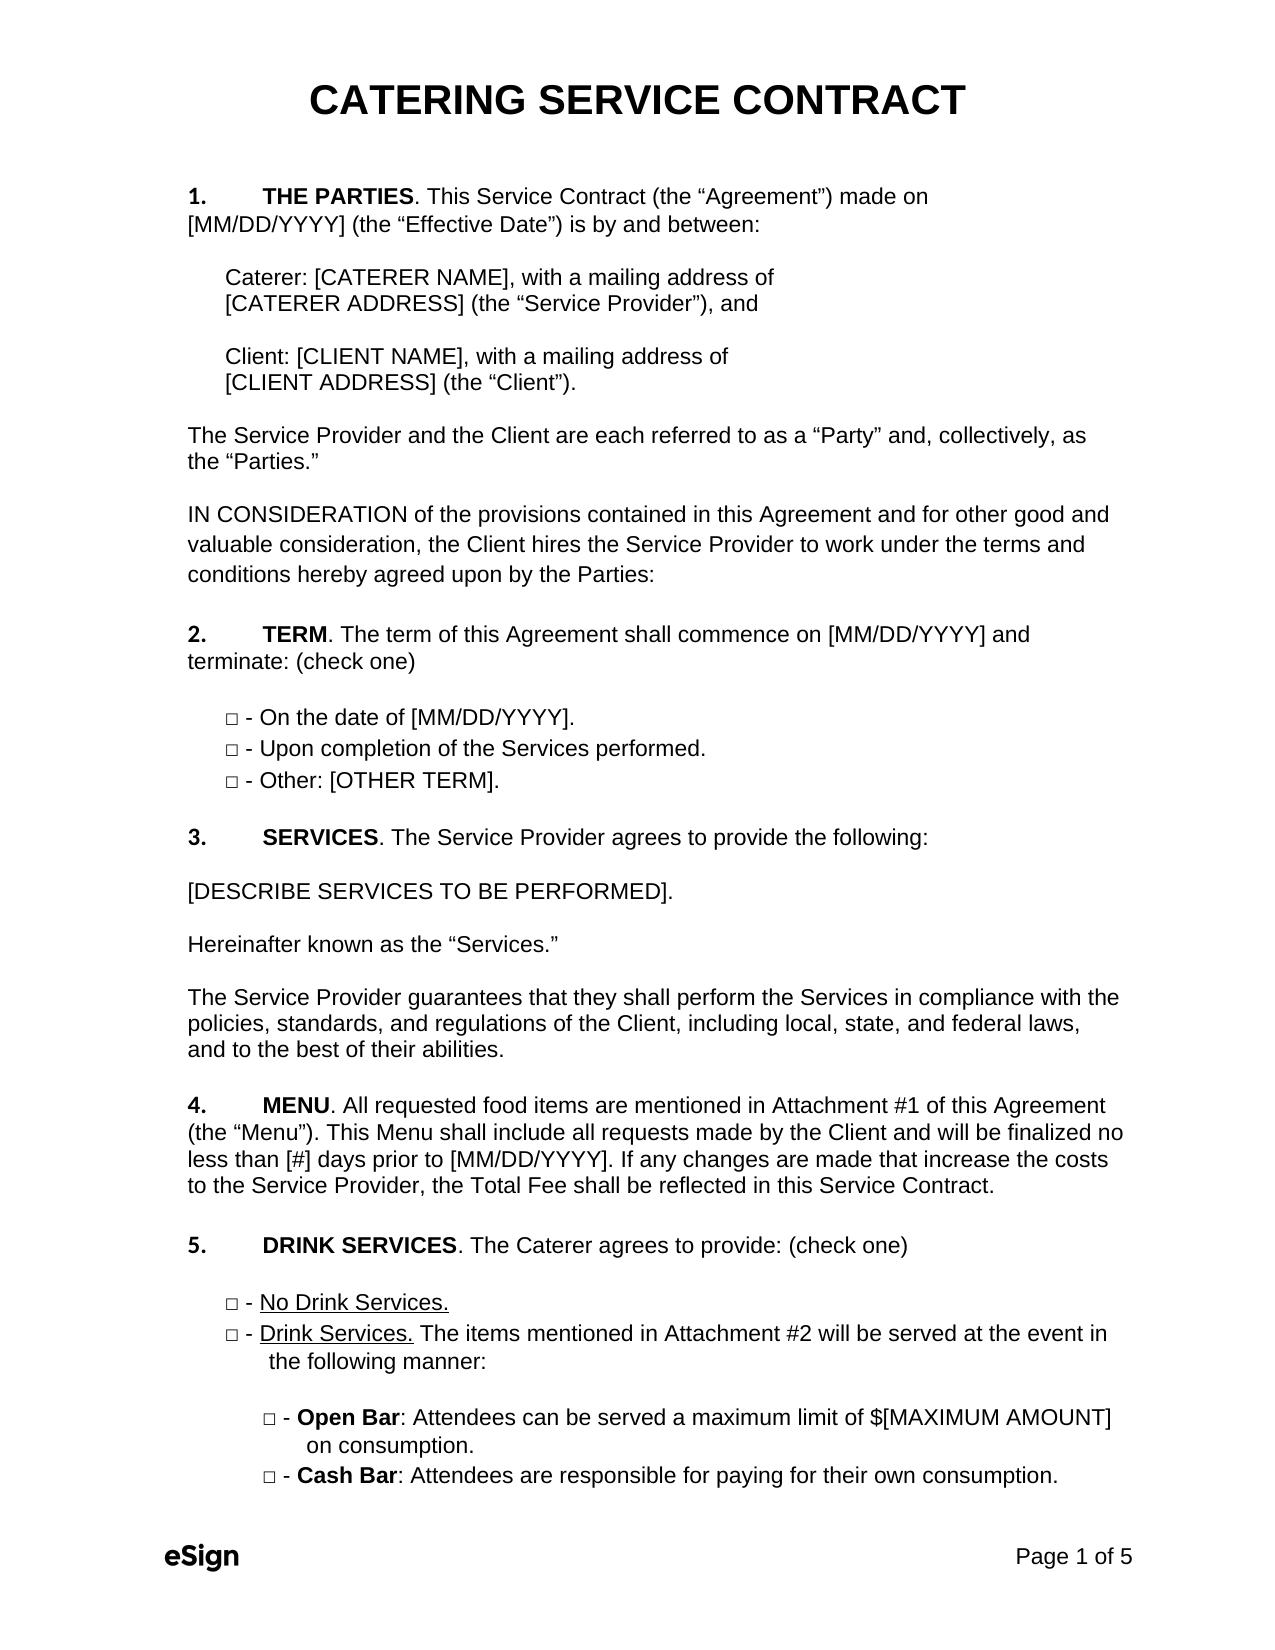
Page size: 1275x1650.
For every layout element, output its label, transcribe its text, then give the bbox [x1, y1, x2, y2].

text ☐ - Drink Services. The items mentioned in Attachment #2 will be served at the event in [225, 1317, 1125, 1348]
text on consumption. [262, 1432, 1125, 1459]
text [DESCRIBE SERVICES TO BE PERFORMED]. [187, 878, 1125, 904]
list Client: [CLIENT NAME], with a mailing address of [225, 343, 1125, 369]
list The Service Provider and the Client are each referred to as a “Party” and, collectively, as the “Parties.” [187, 422, 1125, 474]
list The Service Provider guarantees that they shall perform the Services in compliance with the policies, standards, and regulations of the Client, including local, state, and federal laws, and to the best of their abilities. [187, 983, 1125, 1062]
list MENU. All requested food items are mentioned in Attachment #1 of this Agreement (the “Menu”). This Menu shall include all requests made by the Client and will be finalized no less than [#] days prior to [MM/DD/YYYY]. If any changes are made that increase the costs to the Service Provider, the Total Fee shall be reflected in this Service Contract. [187, 1089, 1125, 1229]
text ☐ - Open Bar: Attendees can be served a maximum limit of $[MAXIMUM AMOUNT] [262, 1401, 1125, 1432]
list THE PARTIES. This Service Contract (the “Agreement”) made on [187, 180, 1125, 211]
text the following manner: [225, 1348, 1125, 1375]
list Hereinafter known as the “Services.” [187, 931, 1125, 957]
list [CLIENT ADDRESS] (the “Client”). [225, 369, 1125, 395]
text ☐ - Cash Bar: Attendees are responsible for paying for their own consumption. [262, 1459, 1125, 1490]
list IN CONSIDERATION of the provisions contained in this Agreement and for other good and valuable consideration, the Client hires the Service Provider to work under the terms and conditions hereby agreed upon by the Parties: [187, 501, 1125, 588]
list DRINK SERVICES. The Caterer agrees to provide: (check one) [187, 1229, 1125, 1259]
list [MM/DD/YYYY] (the “Effective Date”) is by and between: [187, 211, 1125, 237]
text ☐ - On the date of [MM/DD/YYYY]. [225, 701, 1125, 732]
list SERVICES. The Service Provider agrees to provide the following: [187, 821, 1125, 852]
text ☐ - No Drink Services. [225, 1286, 1125, 1317]
text ☐ - Upon completion of the Services performed. [225, 732, 1125, 763]
list Caterer: [CATERER NAME], with a mailing address of [225, 264, 1125, 290]
text ☐ - Other: [OTHER TERM]. [225, 763, 1125, 795]
text CATERING SERVICE CONTRACT [150, 75, 1125, 123]
list TERM. The term of this Agreement shall commence on [MM/DD/YYYY] and terminate: (check one) [187, 618, 1125, 675]
list [CATERER ADDRESS] (the “Service Provider”), and [225, 290, 1125, 316]
